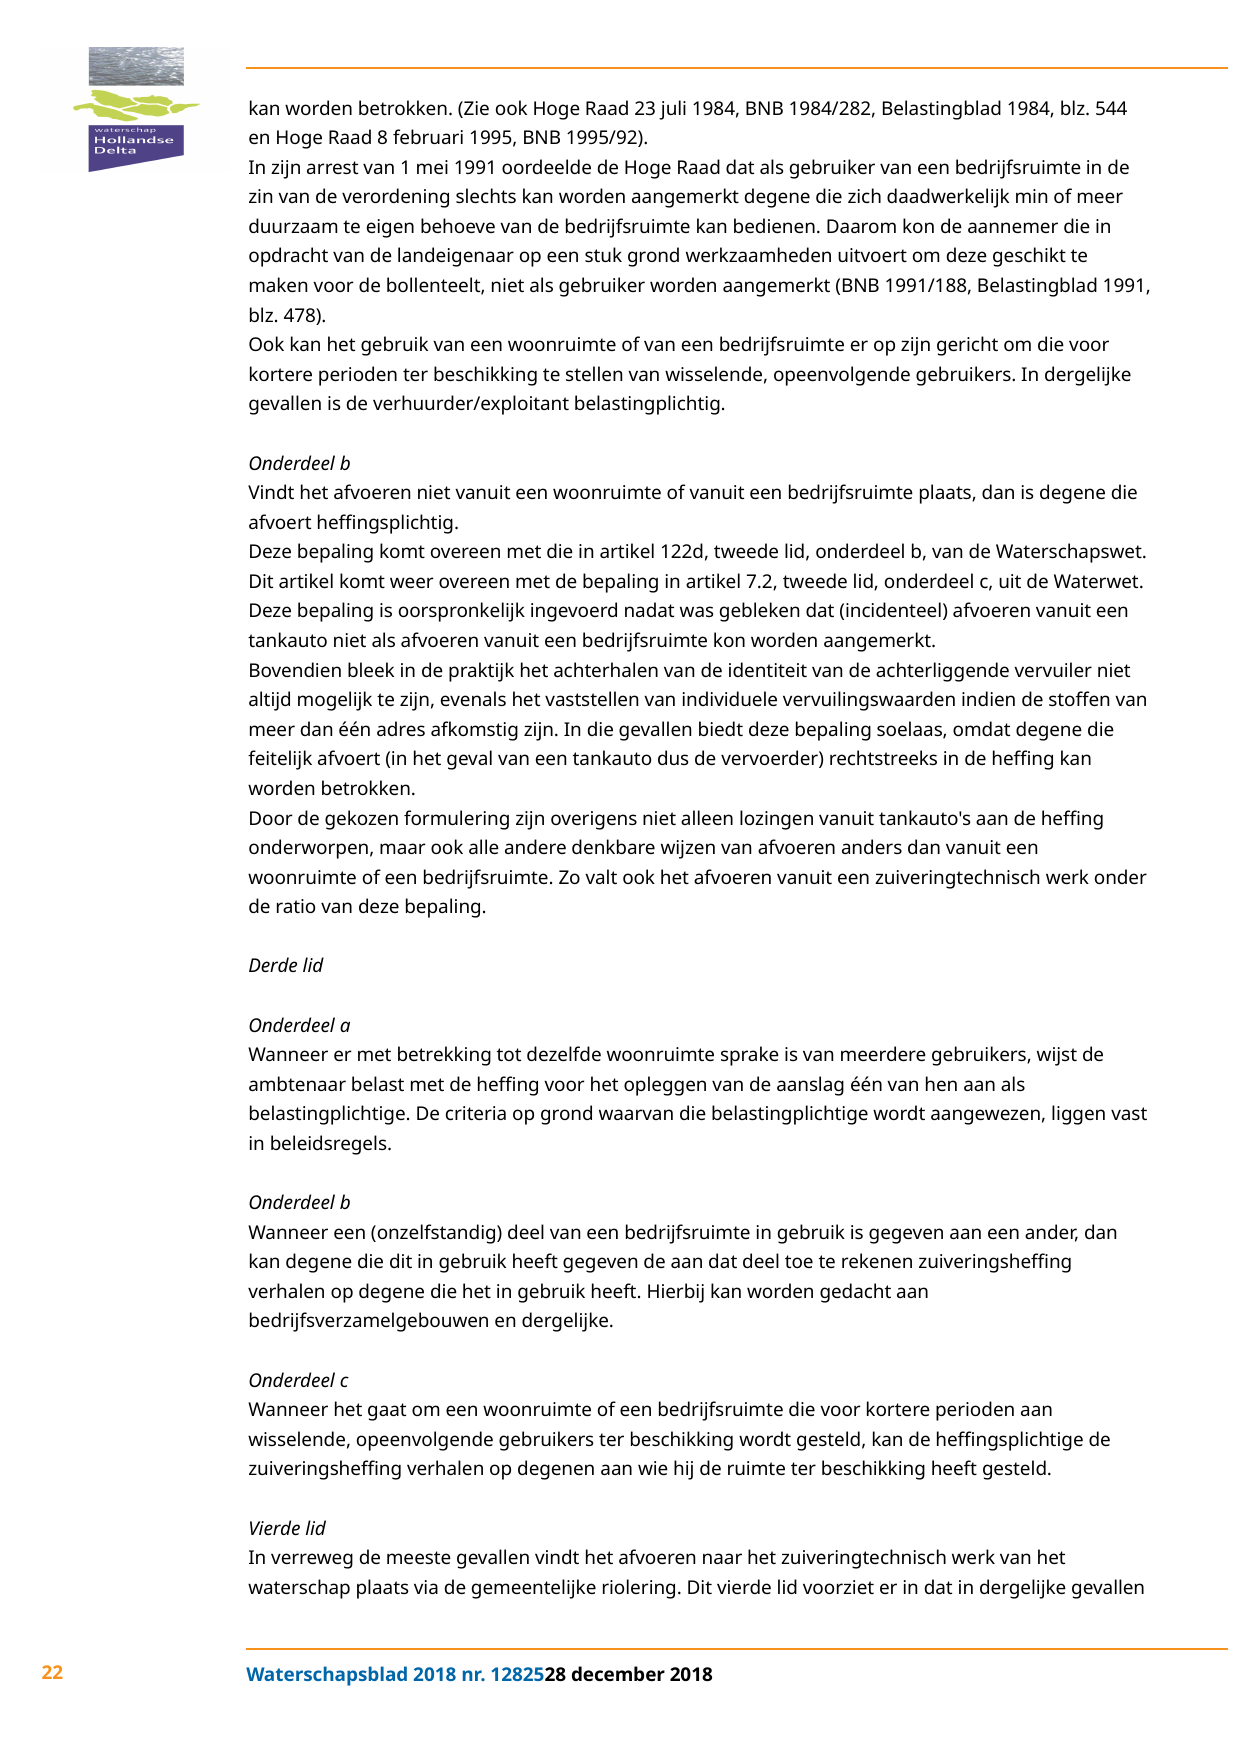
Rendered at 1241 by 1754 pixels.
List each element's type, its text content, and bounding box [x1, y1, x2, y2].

text Wanneer er met betrekking tot dezelfde woonruimte sprake is van meerdere gebruikers, wijst de ambtenaar belast met de heffing voor het opleggen van de aanslag één van hen aan als belastingplichtige. De criteria op grond waarvan die belastingplichtige wordt aangewezen, liggen vast in beleidsregels. [248, 1041, 1152, 1156]
text In zijn arrest van 1 mei 1991 oordeelde de Hoge Raad dat als gebruiker van een bedrijfsruimte in de zin van de verordening slechts kan worden aangemerkt degene die zich daadwerkelijk min of meer duurzaam te eigen behoeve van de bedrijfsruimte kan bedienen. Daarom kon de aannemer die in opdracht van de landeigenaar op een stuk grond werkzaamheden uitvoert om deze geschikt te maken voor de bollenteelt, niet als gebruiker worden aangemerkt (BNB 1991/188, Belastingblad 1991, blz. 478). [248, 154, 1152, 328]
text Vindt het afvoeren niet vanuit een woonruimte of vanuit een bedrijfsruimte plaats, dan is degene die afvoert heffingsplichtig. [248, 479, 1152, 535]
text Bovendien bleek in de praktijk het achterhalen van de identiteit van de achterliggende vervuiler niet altijd mogelijk te zijn, evenals het vaststellen van individuele vervuilingswaarden indien de stoffen van meer dan één adres afkomstig zijn. In die gevallen biedt deze bepaling soelaas, omdat degene die feitelijk afvoert (in het geval van een tankauto dus de vervoerder) rechtstreeks in de heffing kan worden betrokken. [248, 657, 1152, 801]
text Door de gekozen formulering zijn overigens niet alleen lozingen vanuit tankauto's aan de heffing onderworpen, maar ook alle andere denkbare wijzen van afvoeren anders dan vanuit een woonruimte of een bedrijfsruimte. Zo valt ook het afvoeren vanuit een zuiveringtechnisch werk onder de ratio van deze bepaling. [248, 805, 1152, 919]
text Wanneer het gaat om een woonruimte of een bedrijfsruimte die voor kortere perioden aan wisselende, opeenvolgende gebruikers ter beschikking wordt gesteld, kan de heffingsplichtige de zuiveringsheffing verhalen op degenen aan wie hij de ruimte ter beschikking heeft gesteld. [248, 1396, 1152, 1481]
text Onderdeel c [248, 1367, 1152, 1393]
text Ook kan het gebruik van een woonruimte of van een bedrijfsruimte er op zijn gericht om die voor kortere perioden ter beschikking te stellen van wisselende, opeenvolgende gebruikers. In dergelijke gevallen is de verhuurder/exploitant belastingplichtig. [248, 331, 1152, 416]
text Derde lid [248, 953, 1152, 978]
picture [41, 47, 231, 172]
text Wanneer een (onzelfstandig) deel van een bedrijfsruimte in gebruik is gegeven aan een ander, dan kan degene die dit in gebruik heeft gegeven de aan dat deel toe te rekenen zuiveringsheffing verhalen op degene die het in gebruik heeft. Hierbij kan worden gedacht aan bedrijfsverzamelgebouwen en dergelijke. [248, 1219, 1152, 1333]
text Onderdeel b [248, 450, 1152, 476]
text Onderdeel a [248, 1012, 1152, 1038]
text Onderdeel b [248, 1189, 1152, 1215]
text kan worden betrokken. (Zie ook Hoge Raad 23 juli 1984, BNB 1984/282, Belastingblad 1984, blz. 544 en Hoge Raad 8 februari 1995, BNB 1995/92). [248, 95, 1152, 150]
text Deze bepaling komt overeen met die in artikel 122d, tweede lid, onderdeel b, van de Waterschapswet. Dit artikel komt weer overeen met de bepaling in artikel 7.2, tweede lid, onderdeel c, uit de Waterwet. Deze bepaling is oorspronkelijk ingevoerd nadat was gebleken dat (incidenteel) afvoeren vanuit een tankauto niet als afvoeren vanuit een bedrijfsruimte kon worden aangemerkt. [248, 538, 1152, 653]
text In verreweg de meeste gevallen vindt het afvoeren naar het zuiveringtechnisch werk van het waterschap plaats via de gemeentelijke riolering. Dit vierde lid voorziet er in dat in dergelijke gevallen [248, 1544, 1152, 1600]
text Vierde lid [248, 1515, 1152, 1541]
